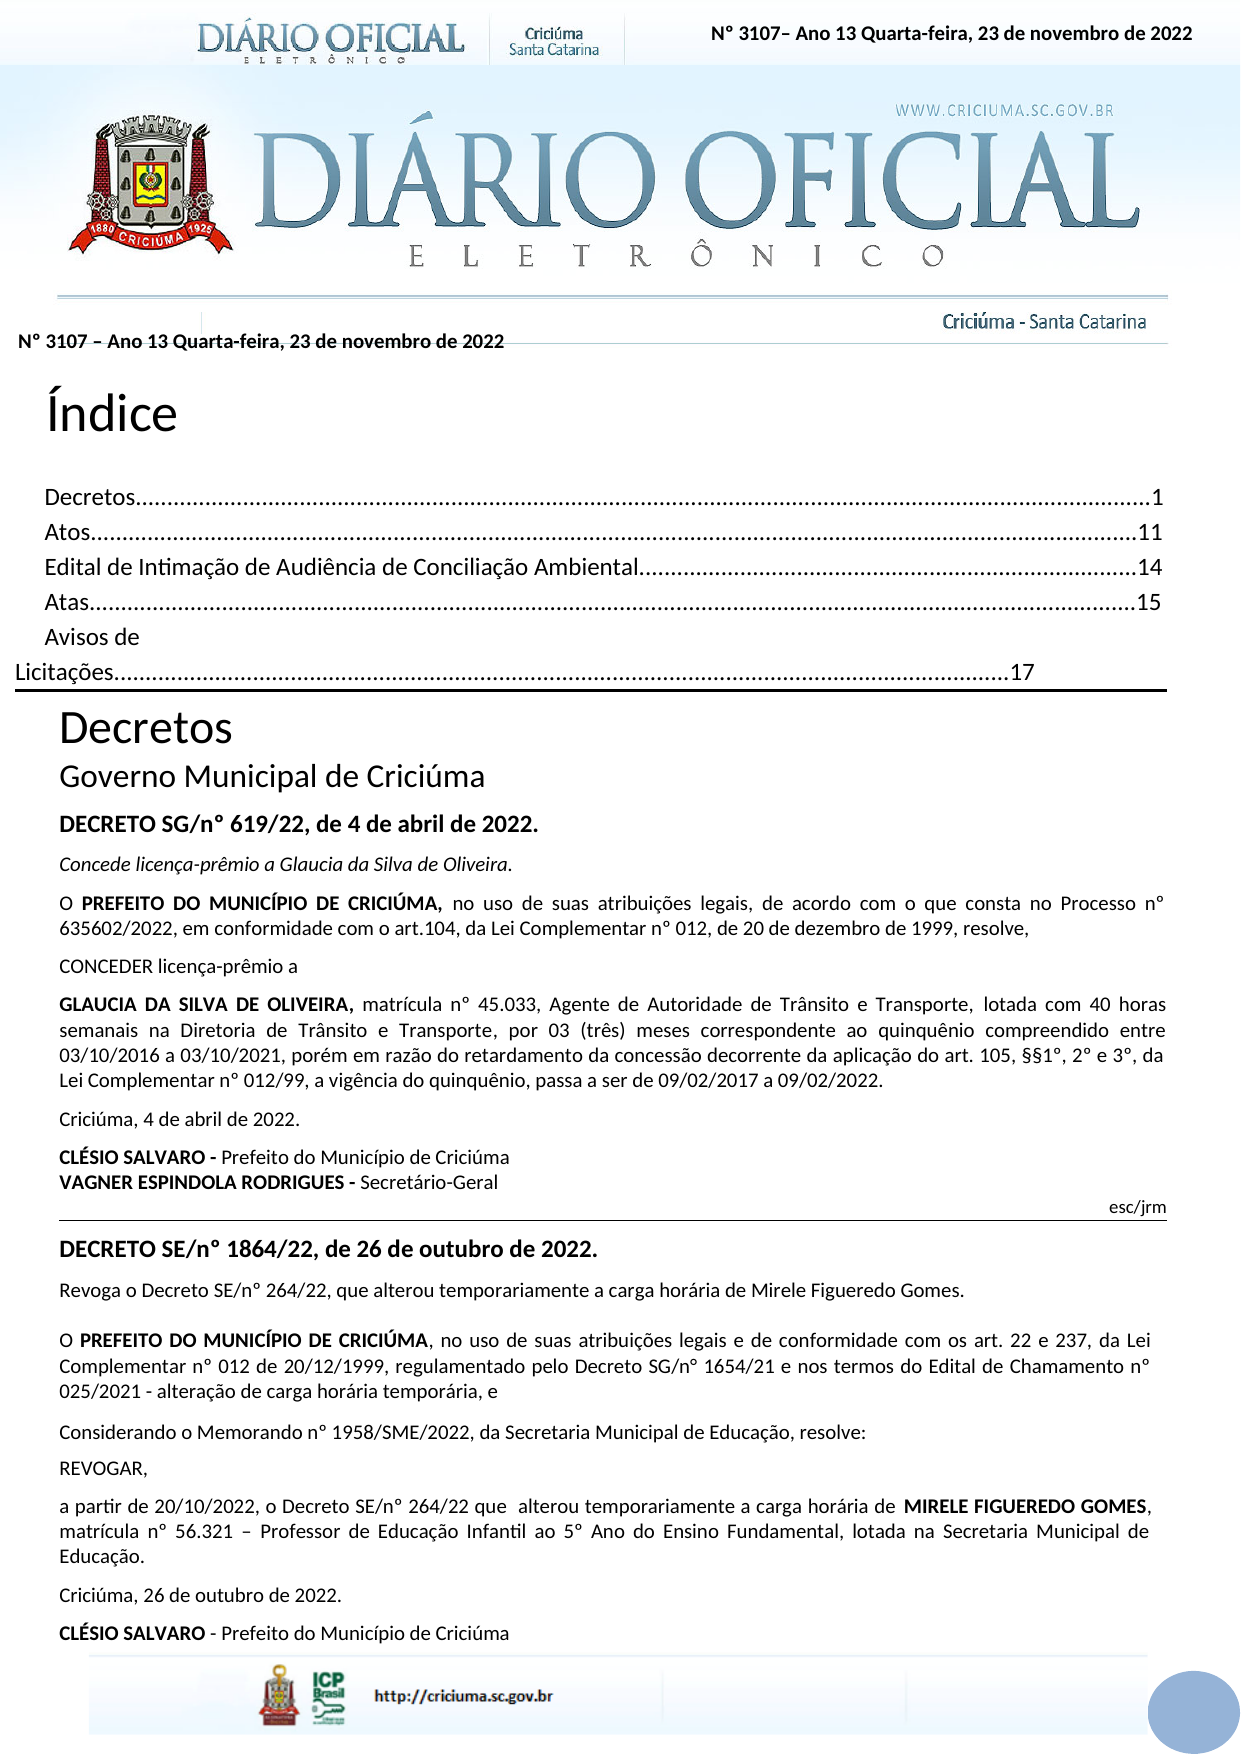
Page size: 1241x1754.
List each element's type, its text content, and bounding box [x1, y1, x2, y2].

text a partir de 20/10/2022, o Decreto SE/nº 264/22 que alterou temporariamente a carga horária de MIRELE FIGUEREDO GOMES, matrícula nº 56.321 – Professor de Educação Infantil ao 5º Ano do Ensino Fundamental, lotada na Secretaria Municipal de Educação. [59, 1493, 1152, 1569]
text CLÉSIO SALVARO - Prefeito do Município de Criciúma [59, 1144, 1240, 1169]
text O PREFEITO DO MUNICÍPIO DE CRICIÚMA, no uso de suas atribuições legais, de acordo com o que consta no Processo nº 635602/2022, em conformidade com o art.104, da Lei Complementar nº 012, de 20 de dezembro de 1999, resolve, [59, 890, 1167, 941]
text DECRETO SG/nº 619/22, de 4 de abril de 2022. [59, 808, 1167, 839]
text VAGNER ESPINDOLA RODRIGUES - Secretário-Geral [59, 1169, 1240, 1195]
text CONCEDER licença-prêmio a [59, 953, 1167, 979]
text Criciúma, 4 de abril de 2022. [59, 1106, 1167, 1131]
text Decretos.................................................................................................................................................................1 [15, 481, 1167, 512]
text CLÉSIO SALVARO - Prefeito do Município de Criciúma [59, 1620, 1152, 1645]
text REVOGAR, [59, 1455, 1152, 1480]
text Criciúma, 26 de outubro de 2022. [59, 1582, 1152, 1607]
text Considerando o Memorando nº 1958/SME/2022, da Secretaria Municipal de Educação, resolve: [59, 1419, 1152, 1444]
text Avisos de Licitações..............................................................................................................................................17 [15, 621, 1167, 689]
text Governo Municipal de Criciúma [59, 755, 1167, 796]
text Concede licença-prêmio a Glaucia da Silva de Oliveira. [59, 852, 1167, 877]
text esc/jrm [59, 1195, 1167, 1220]
text DECRETO SE/nº 1864/22, de 26 de outubro de 2022. [59, 1233, 1152, 1264]
text Atas......................................................................................................................................................................15 [15, 586, 1167, 617]
text Revoga o Decreto SE/nº 264/22, que alterou temporariamente a carga horária de Mirele Figueredo Gomes. [59, 1277, 1152, 1302]
text GLAUCIA DA SILVA DE OLIVEIRA, matrícula nº 45.033, Agente de Autoridade de Trânsito e Transporte, lotada com 40 horas semanais na Diretoria de Trânsito e Transporte, por 03 (três) meses correspondente ao quinquênio compreendido entre 03/10/2016 a 03/10/2021, porém em razão do retardamento da concessão decorrente da aplicação do art. 105, §§1º, 2º e 3º, da Lei Complementar nº 012/99, a vigência do quinquênio, passa a ser de 09/02/2017 a 09/02/2022. [59, 991, 1167, 1093]
text Atos......................................................................................................................................................................11 [15, 516, 1167, 547]
text Decretos [59, 696, 1167, 755]
text Edital de Intimação de Audiência de Conciliação Ambiental...............................................................................14 [15, 551, 1167, 582]
text O PREFEITO DO MUNICÍPIO DE CRICIÚMA, no uso de suas atribuições legais e de conformidade com os art. 22 e 237, da Lei Complementar nº 012 de 20/12/1999, regulamentado pelo Decreto SG/n° 1654/21 e nos termos do Edital de Chamamento nº 025/2021 - alteração de carga horária temporária, e [59, 1328, 1152, 1404]
